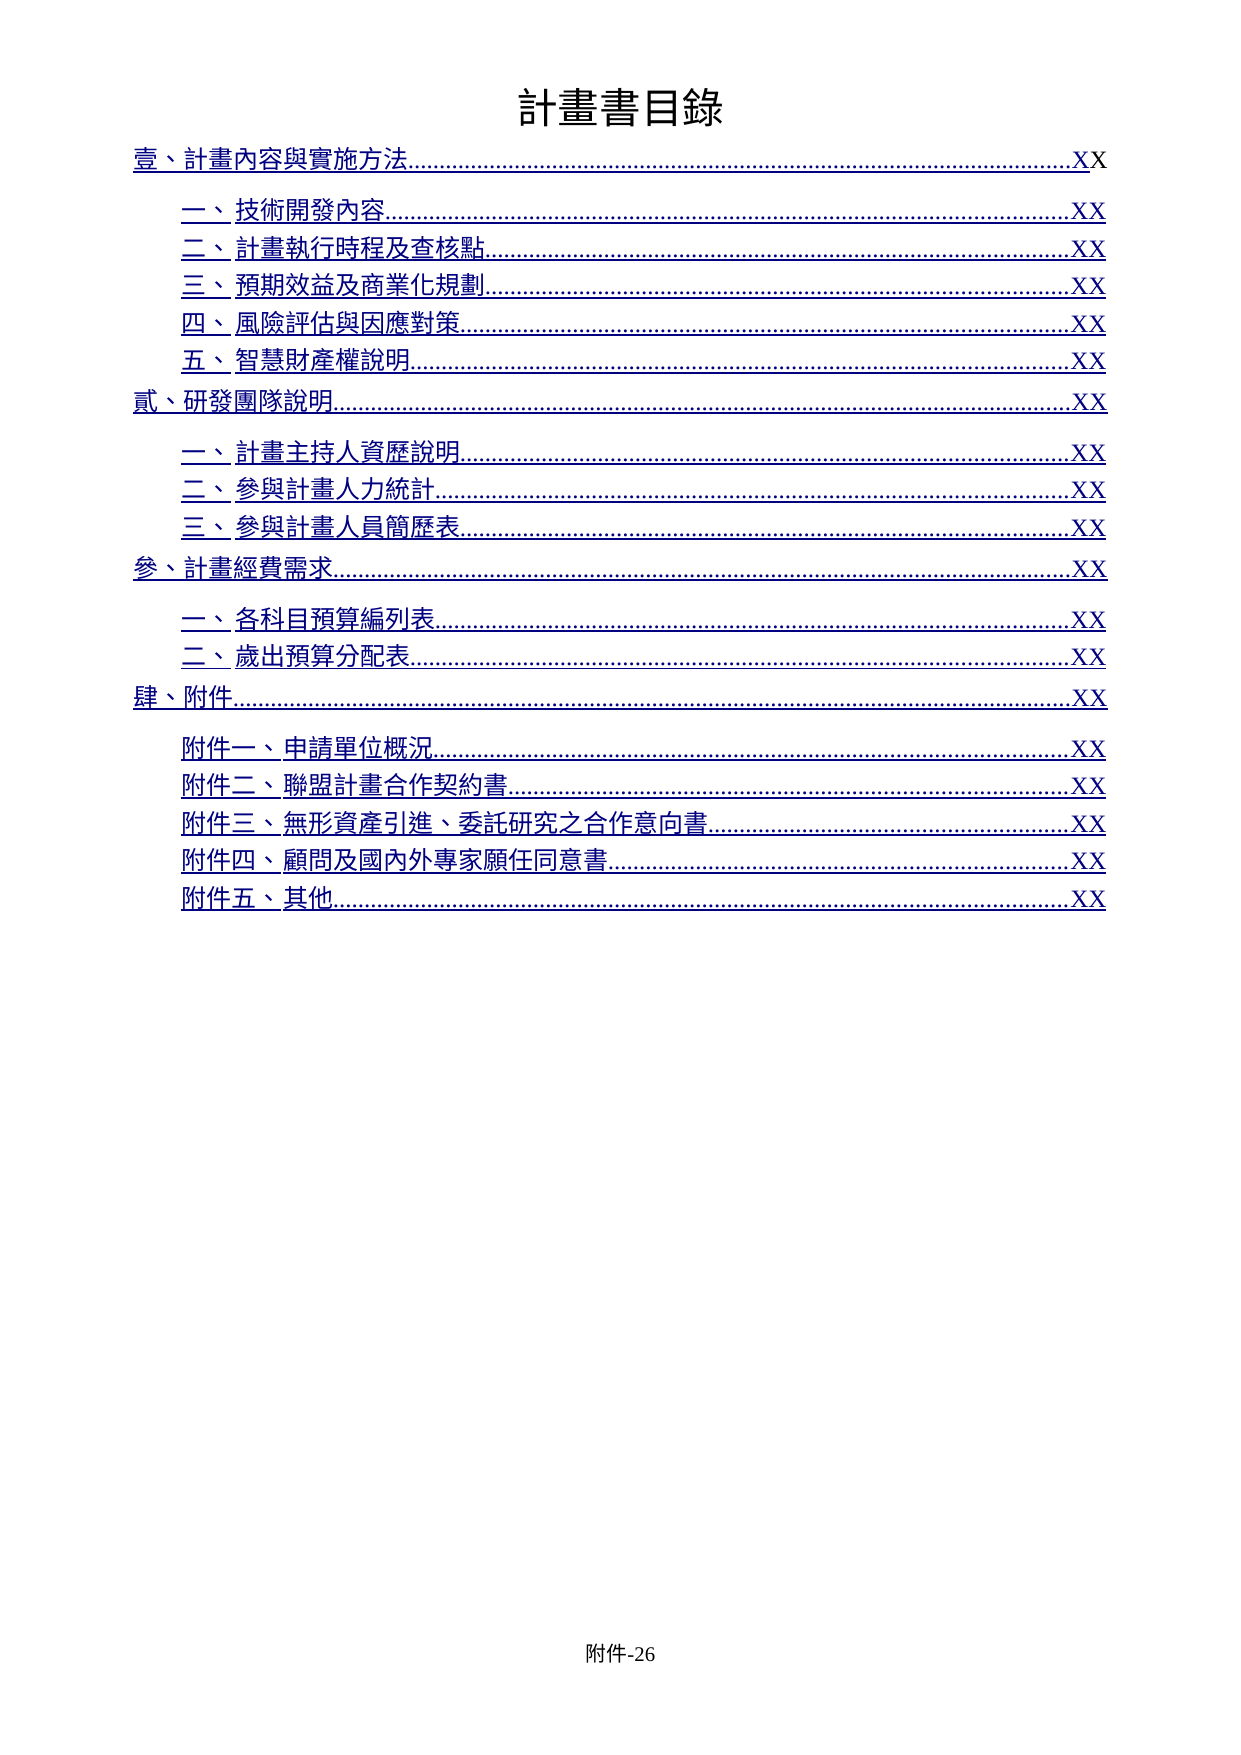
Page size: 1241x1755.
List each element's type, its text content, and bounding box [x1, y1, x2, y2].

text 一、 各科目預算編列表 XX [181, 598, 1121, 635]
text 附件三、 無形資產引進、委託研究之合作意向書 XX [181, 802, 1121, 839]
text [133, 581, 1107, 585]
text [133, 414, 1107, 419]
text 二、 參與計畫人力統計 XX [181, 469, 1121, 506]
text 計畫書目錄 [133, 75, 1107, 135]
text 三、 參與計畫人員簡歷表 XX [181, 506, 1121, 544]
text 四、 風險評估與因應對策 XX [181, 302, 1121, 339]
text 附件一、 申請單位概況 XX [181, 727, 1121, 764]
text 五、 智慧財產權說明 XX [181, 339, 1121, 377]
text 一、 技術開發內容 XX [181, 189, 1121, 227]
text 肆、附件 XX [133, 673, 1107, 708]
text 附件五、 其他 XX [181, 877, 1121, 914]
text 一、 計畫主持人資歷說明 XX [181, 431, 1121, 469]
text 壹、計畫內容與實施方法 XX [133, 135, 1107, 177]
text 附件四、 顧問及國內外專家願任同意書 XX [181, 839, 1121, 877]
text 二、 歲出預算分配表 XX [181, 635, 1121, 673]
text 貳、研發團隊說明 XX [133, 377, 1107, 412]
text 二、 計畫執行時程及查核點 XX [181, 227, 1121, 264]
text 三、 預期效益及商業化規劃 XX [181, 264, 1121, 302]
text [133, 710, 1107, 714]
text 參、計畫經費需求 XX [133, 544, 1107, 579]
text 附件二、 聯盟計畫合作契約書 XX [181, 764, 1121, 802]
